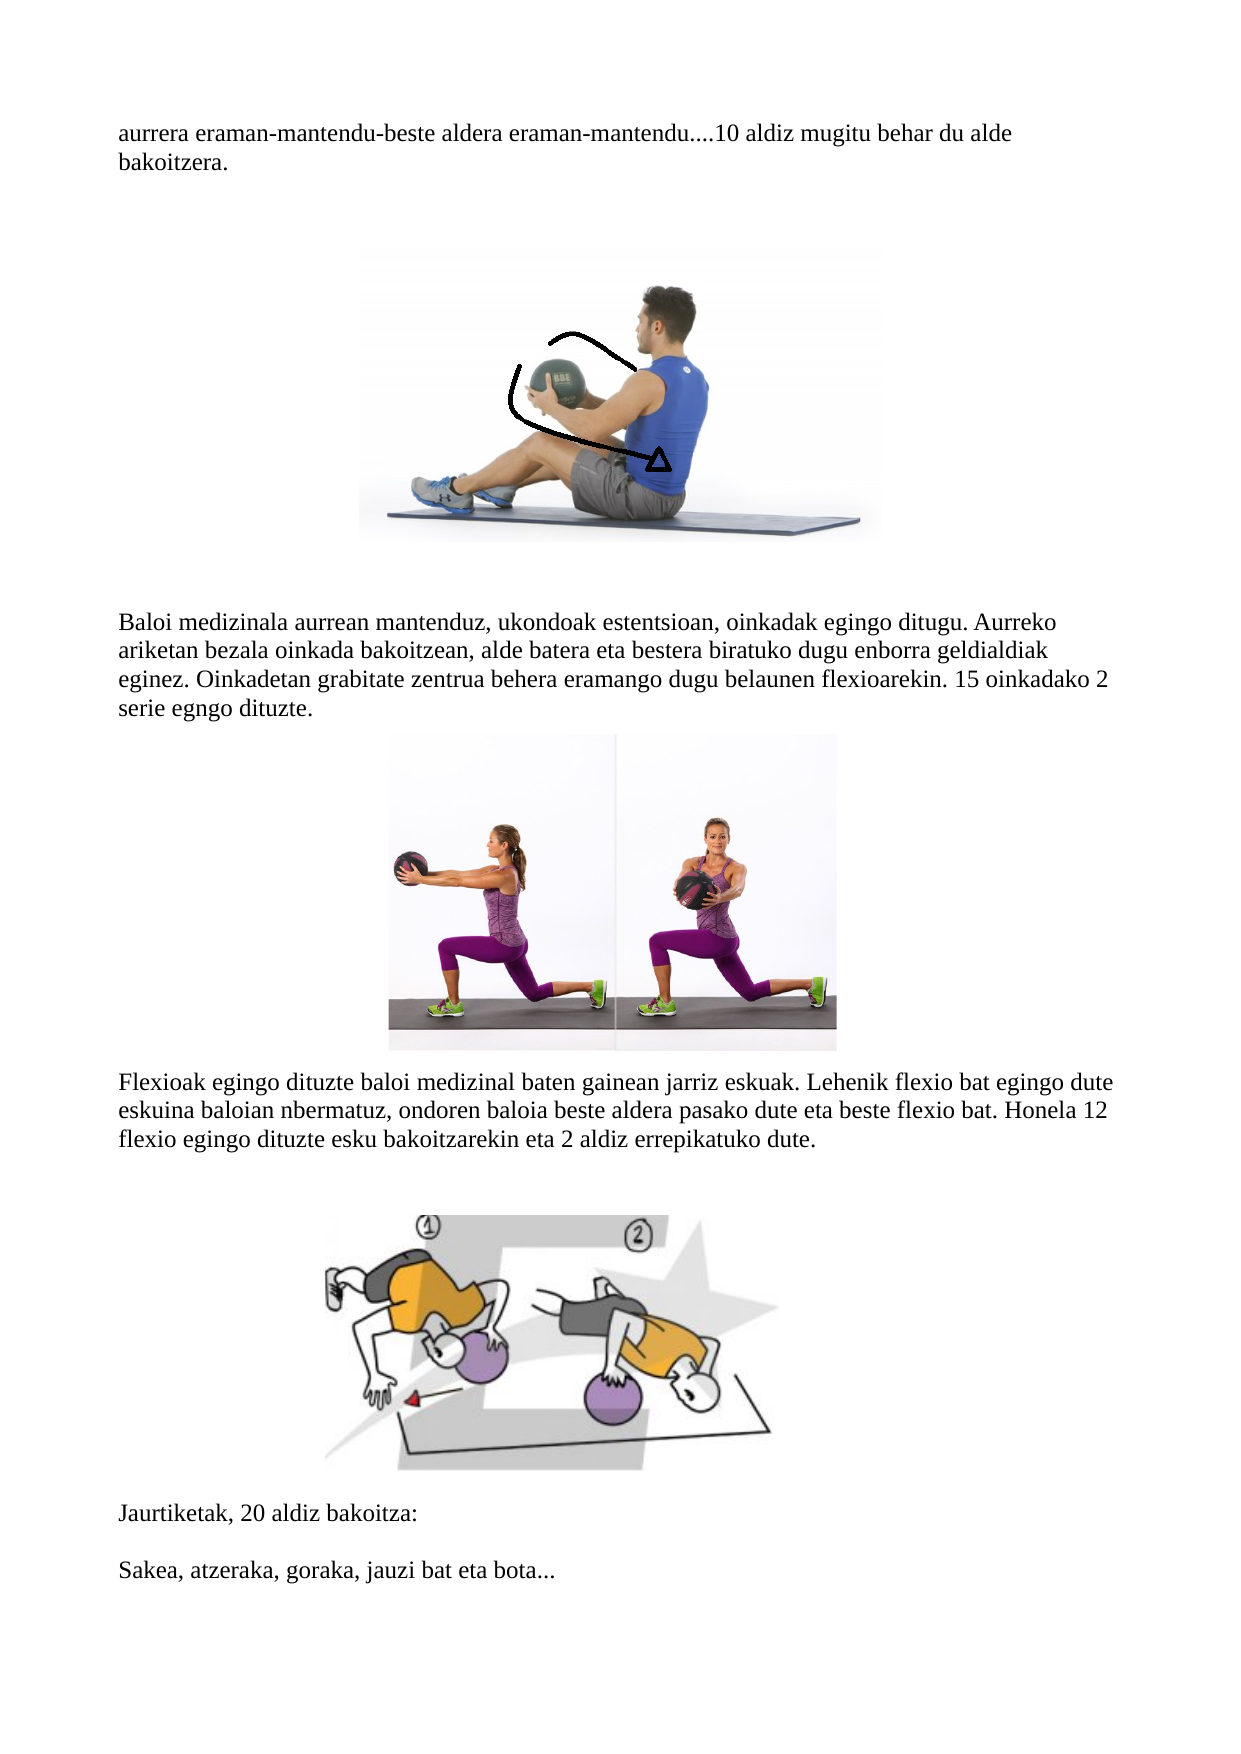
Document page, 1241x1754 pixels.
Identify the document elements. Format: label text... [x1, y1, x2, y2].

text Jaurtiketak, 20 aldiz bakoitza: [118, 1498, 1122, 1527]
picture [358, 233, 882, 542]
picture [388, 734, 837, 1051]
text Flexioak egingo dituzte baloi medizinal baten gainean jarriz eskuak. Lehenik flexio bat egingo dute eskuina baloian nbermatuz, ondoren baloia beste aldera pasako dute eta beste flexio bat. Honela 12 flexio egingo dituzte esku bakoitzarekin eta 2 aldiz errepikatuko dute. [118, 1067, 1122, 1153]
text Baloi medizinala aurrean mantenduz, ukondoak estentsioan, oinkadak egingo ditugu. Aurreko ariketan bezala oinkada bakoitzean, alde batera eta bestera biratuko dugu enborra geldialdiak eginez. Oinkadetan grabitate zentrua behera eramango dugu belaunen flexioarekin. 15 oinkadako 2 serie egngo dituzte. [118, 607, 1122, 722]
text aurrera eraman-mantendu-beste aldera eraman-mantendu....10 aldiz mugitu behar du alde bakoitzera. [118, 118, 1122, 176]
picture [324, 1215, 780, 1471]
text Sakea, atzeraka, goraka, jauzi bat eta bota... [118, 1556, 1122, 1584]
